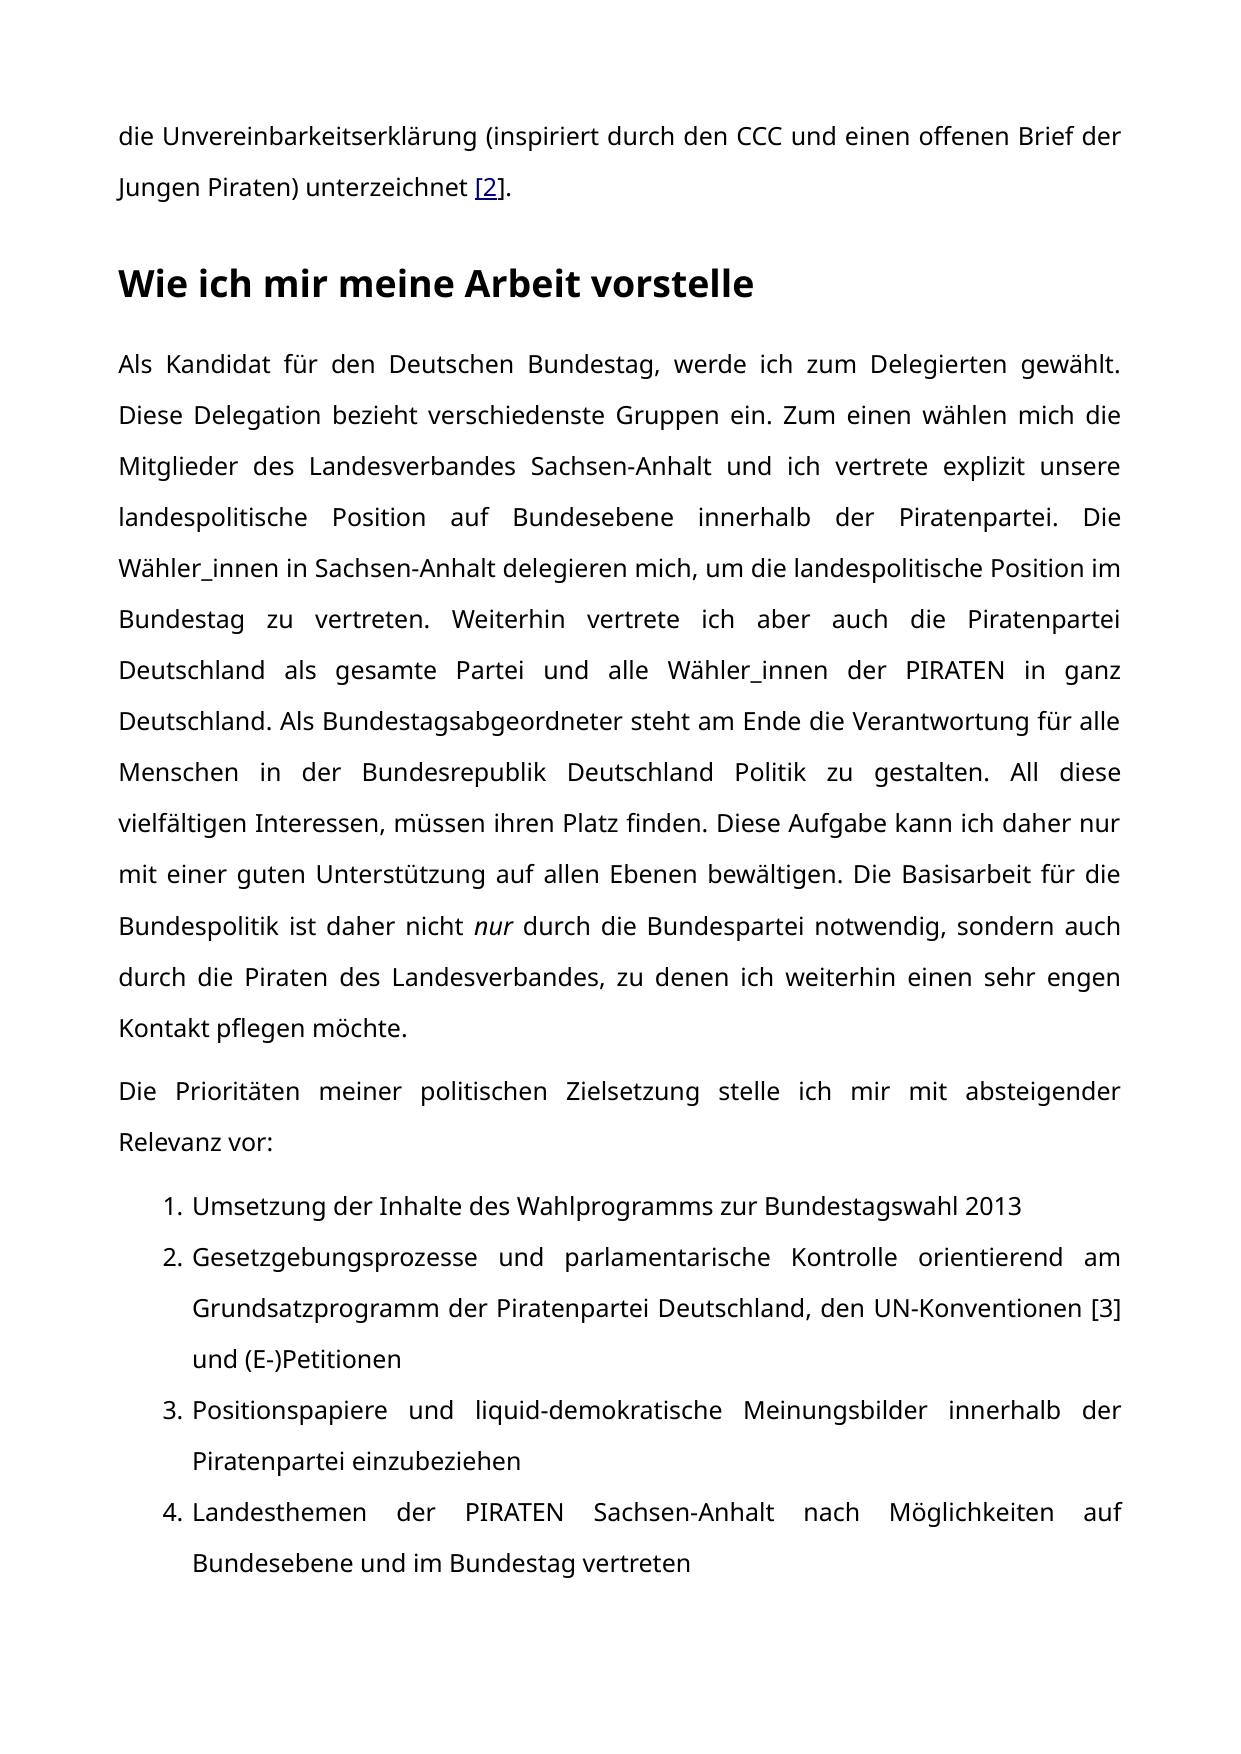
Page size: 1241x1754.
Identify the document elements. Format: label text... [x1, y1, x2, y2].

subtitle Wie ich mir meine Arbeit vorstelle [118, 258, 1122, 309]
text die Unvereinbarkeitserklärung (inspiriert durch den CCC und einen offenen Brief der Jungen Piraten) unterzeichnet [2]. [118, 118, 1122, 203]
list Positionspapiere und liquid-demokratische Meinungsbilder innerhalb der Piratenpartei einzubeziehen [162, 1393, 1122, 1478]
list Umsetzung der Inhalte des Wahlprogramms zur Bundestagswahl 2013 [162, 1188, 1122, 1222]
list Landesthemen der PIRATEN Sachsen-Anhalt nach Möglichkeiten auf Bundesebene und im Bundestag vertreten [162, 1495, 1122, 1580]
list Gesetzgebungsprozesse und parlamentarische Kontrolle orientierend am Grundsatzprogramm der Piratenpartei Deutschland, den UN-Konventionen [3] und (E-)Petitionen [162, 1239, 1122, 1376]
text Als Kandidat für den Deutschen Bundestag, werde ich zum Delegierten gewählt. Diese Delegation bezieht verschiedenste Gruppen ein. Zum einen wählen mich die Mitglieder des Landesverbandes Sachsen-Anhalt und ich vertrete explizit unsere landespolitische Position auf Bundesebene innerhalb der Piratenpartei. Die Wähler_innen in Sachsen-Anhalt delegieren mich, um die landespolitische Position im Bundestag zu vertreten. Weiterhin vertrete ich aber auch die Piratenpartei Deutschland als gesamte Partei und alle Wähler_innen der PIRATEN in ganz Deutschland. Als Bundestagsabgeordneter steht am Ende die Verantwortung für alle Menschen in der Bundesrepublik Deutschland Politik zu gestalten. All diese vielfältigen Interessen, müssen ihren Platz finden. Diese Aufgabe kann ich daher nur mit einer guten Unterstützung auf allen Ebenen bewältigen. Die Basisarbeit für die Bundespolitik ist daher nicht nur durch die Bundespartei notwendig, sondern auch durch die Piraten des Landesverbandes, zu denen ich weiterhin einen sehr engen Kontakt pflegen möchte. [118, 347, 1122, 1044]
text Die Prioritäten meiner politischen Zielsetzung stelle ich mir mit absteigender Relevanz vor: [118, 1074, 1122, 1159]
